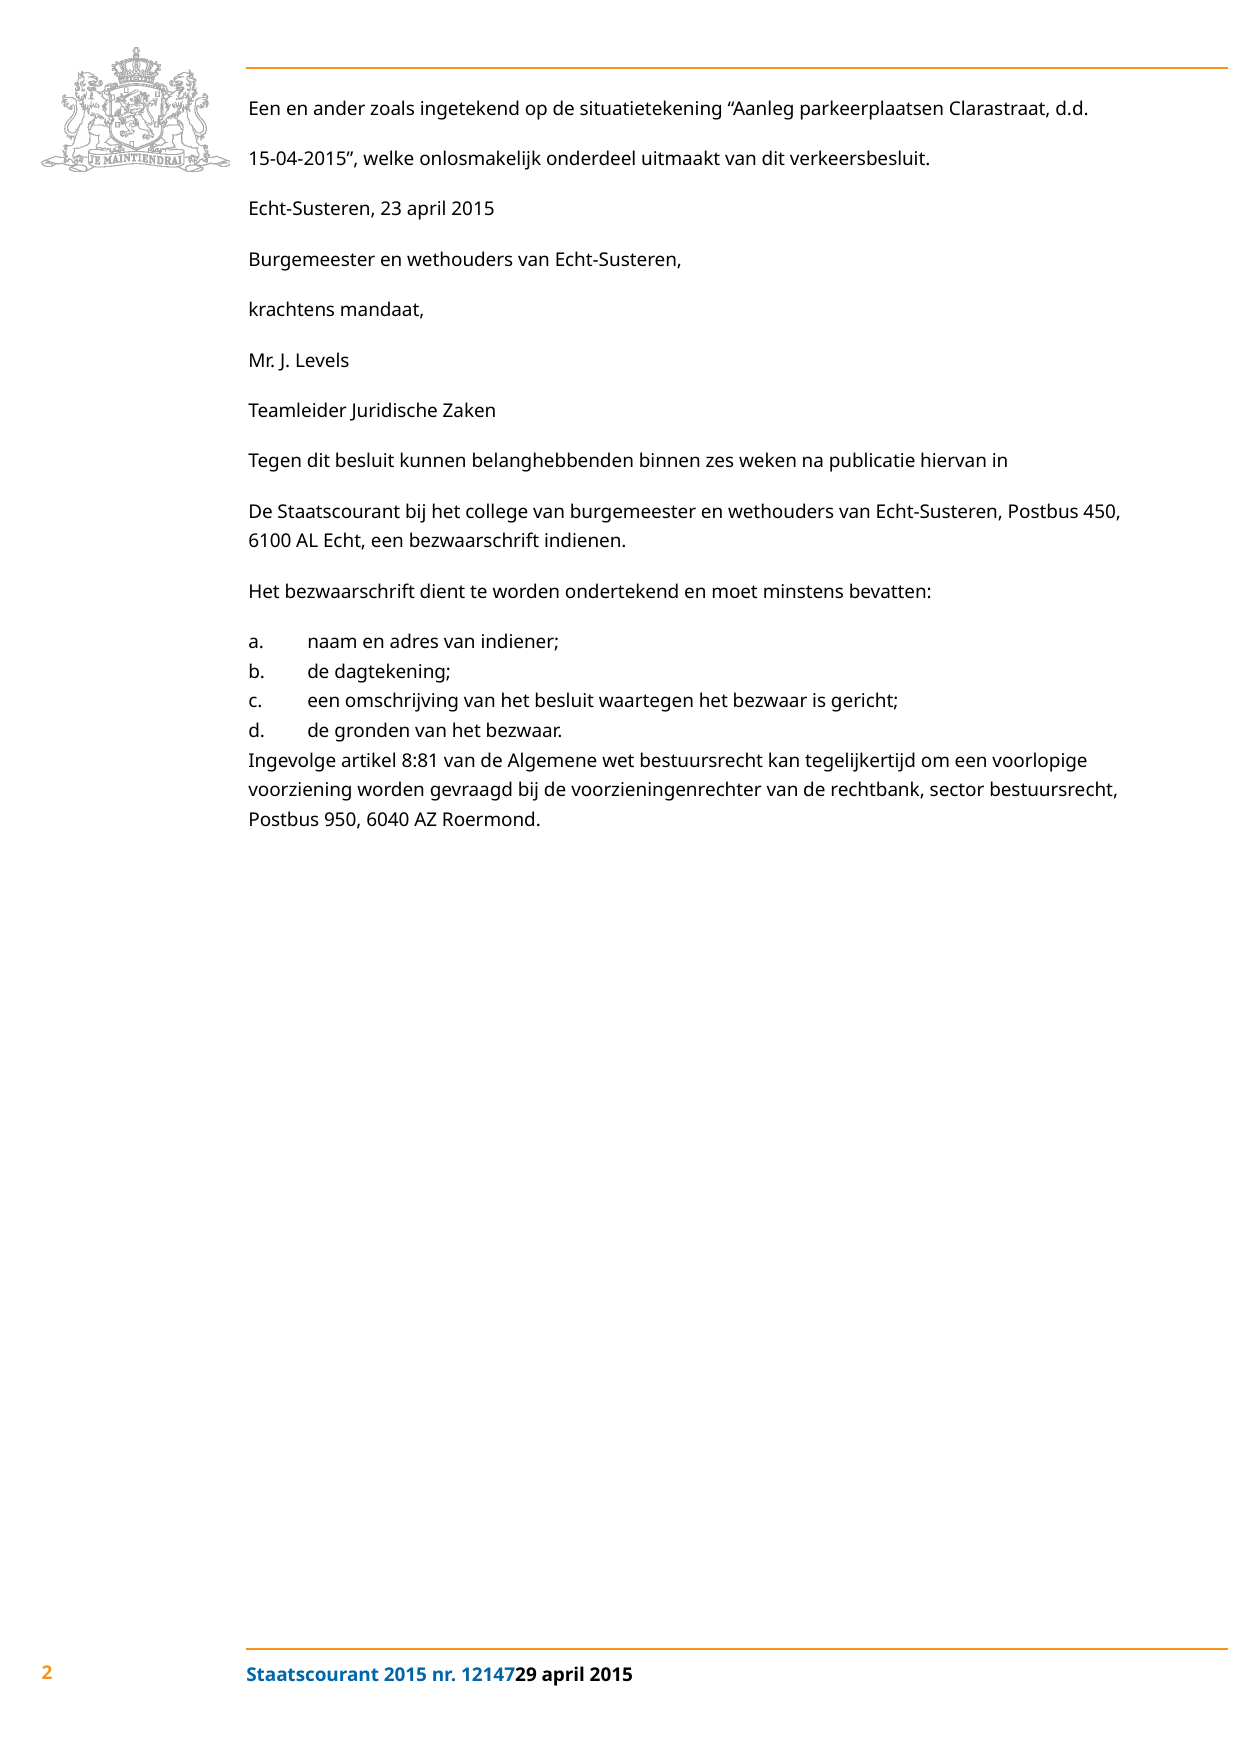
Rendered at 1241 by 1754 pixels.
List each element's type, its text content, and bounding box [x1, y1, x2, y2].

text Tegen dit besluit kunnen belanghebbenden binnen zes weken na publicatie hiervan in [248, 448, 1152, 473]
text De Staatscourant bij het college van burgemeester en wethouders van Echt-Susteren, Postbus 450, 6100 AL Echt, een bezwaarschrift indienen. [248, 498, 1152, 553]
text Burgemeester en wethouders van Echt-Susteren, [248, 246, 1152, 272]
list naam en adres van indiener; [248, 628, 1152, 654]
picture [41, 47, 231, 172]
text Teamleider Juridische Zaken [248, 397, 1152, 423]
text Het bezwaarschrift dient te worden ondertekend en moet minstens bevatten: [248, 578, 1152, 604]
list de gronden van het bezwaar. [248, 717, 1152, 743]
text Mr. J. Levels [248, 347, 1152, 373]
text Echt-Susteren, 23 april 2015 [248, 196, 1152, 221]
text Een en ander zoals ingetekend op de situatietekening “Aanleg parkeerplaatsen Clarastraat, d.d. [248, 95, 1152, 121]
text Ingevolge artikel 8:81 van de Algemene wet bestuursrecht kan tegelijkertijd om een voorlopige voorziening worden gevraagd bij de voorzieningenrechter van de rechtbank, sector bestuursrecht, Postbus 950, 6040 AZ Roermond. [248, 747, 1152, 832]
list de dagtekening; [248, 658, 1152, 684]
list een omschrijving van het besluit waartegen het bezwaar is gericht; [248, 688, 1152, 713]
text krachtens mandaat, [248, 296, 1152, 322]
text 15-04-2015”, welke onlosmakelijk onderdeel uitmaakt van dit verkeersbesluit. [248, 145, 1152, 171]
